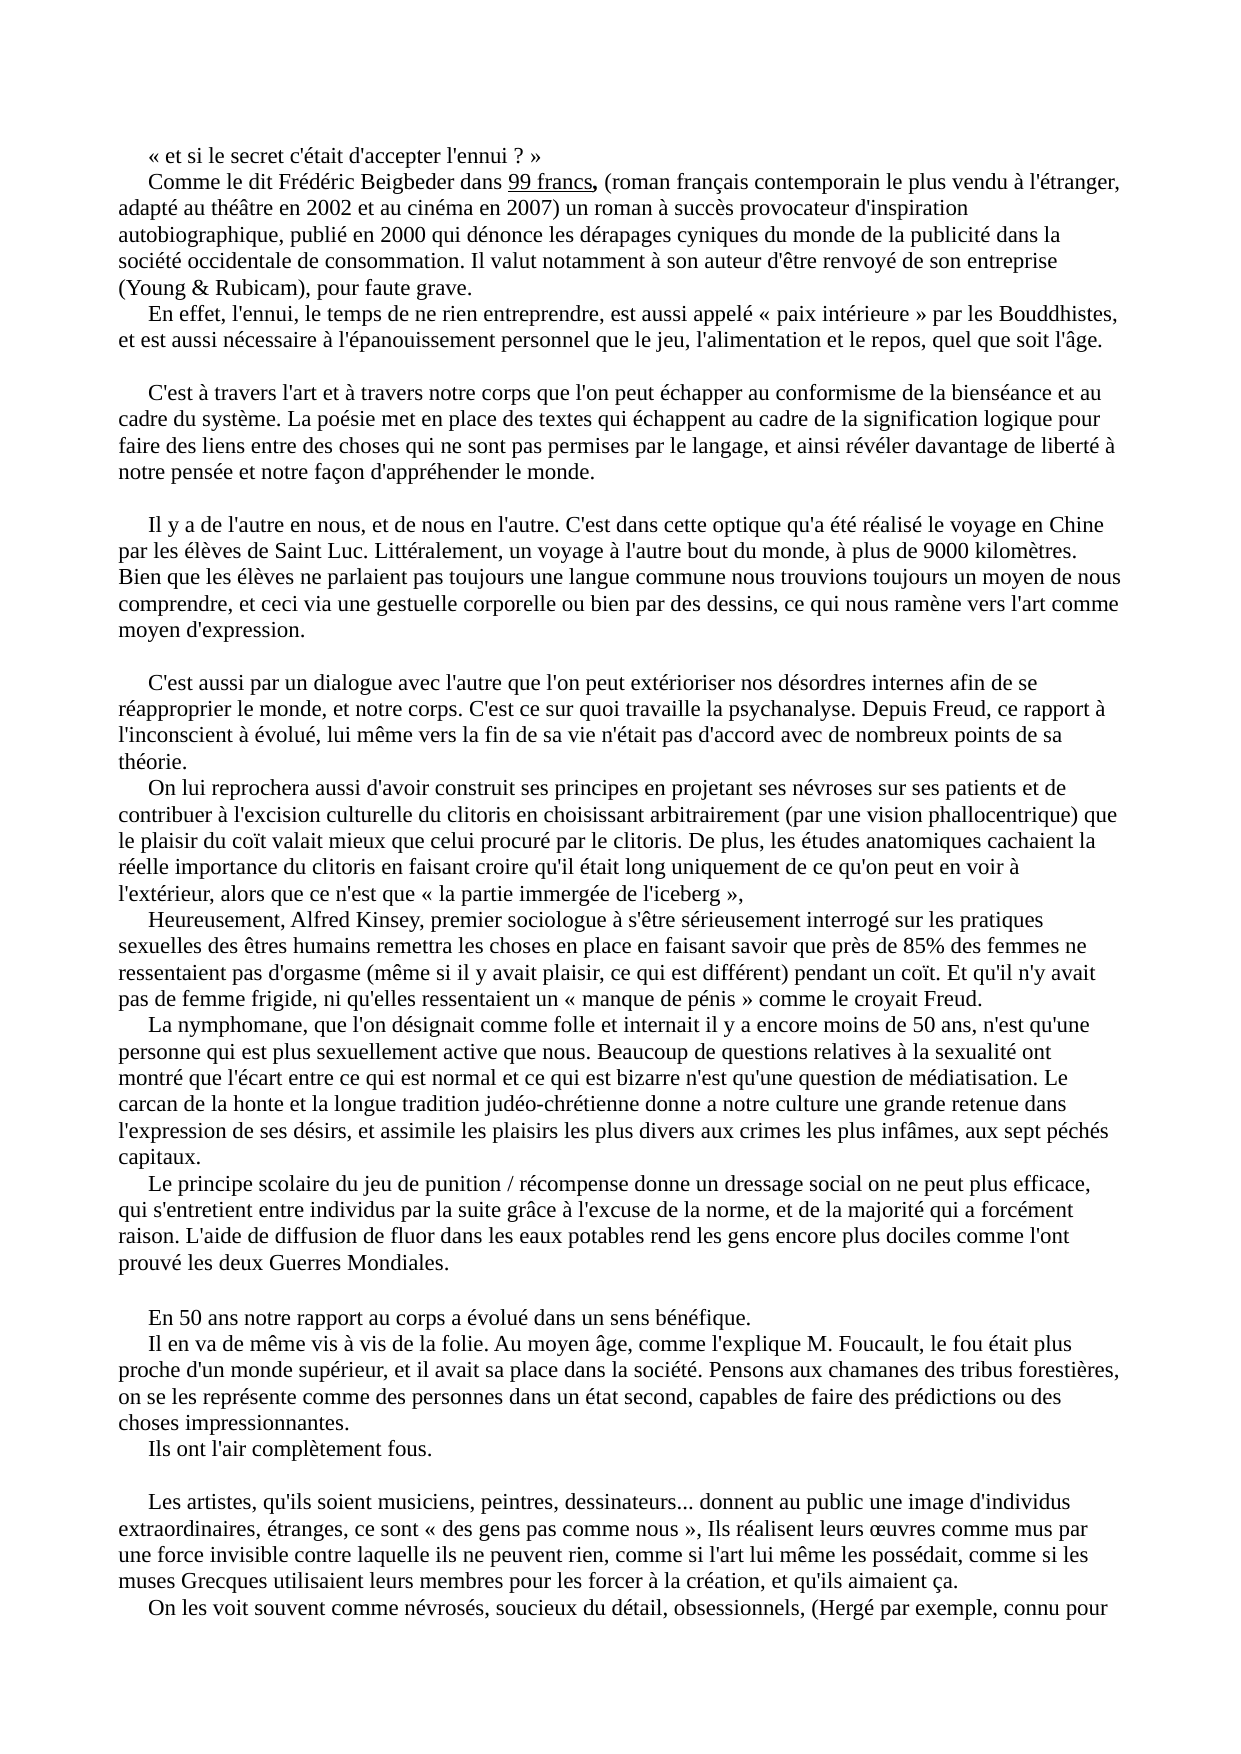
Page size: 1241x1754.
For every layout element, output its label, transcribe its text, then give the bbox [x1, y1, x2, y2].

text C'est à travers l'art et à travers notre corps que l'on peut échapper au conformisme de la bienséance et au cadre du système. La poésie met en place des textes qui échappent au cadre de la signification logique pour faire des liens entre des choses qui ne sont pas permises par le langage, et ainsi révéler davantage de liberté à notre pensée et notre façon d'appréhender le monde. [118, 379, 1122, 484]
text En effet, l'ennui, le temps de ne rien entreprendre, est aussi appelé « paix intérieure » par les Bouddhistes, et est aussi nécessaire à l'épanouissement personnel que le jeu, l'alimentation et le repos, quel que soit l'âge. [118, 300, 1122, 353]
text Il en va de même vis à vis de la folie. Au moyen âge, comme l'explique M. Foucault, le fou était plus proche d'un monde supérieur, et il avait sa place dans la société. Pensons aux chamanes des tribus forestières, on se les représente comme des personnes dans un état second, capables de faire des prédictions ou des choses impressionnantes. [118, 1330, 1122, 1436]
text « et si le secret c'était d'accepter l'ennui ? » [118, 142, 1122, 168]
text La nymphomane, que l'on désignait comme folle et internait il y a encore moins de 50 ans, n'est qu'une personne qui est plus sexuellement active que nous. Beaucoup de questions relatives à la sexualité ont montré que l'écart entre ce qui est normal et ce qui est bizarre n'est qu'une question de médiatisation. Le carcan de la honte et la longue tradition judéo-chrétienne donne a notre culture une grande retenue dans l'expression de ses désirs, et assimile les plaisirs les plus divers aux crimes les plus infâmes, aux sept péchés capitaux. [118, 1011, 1122, 1169]
text On lui reprochera aussi d'avoir construit ses principes en projetant ses névroses sur ses patients et de contribuer à l'excision culturelle du clitoris en choisissant arbitrairement (par une vision phallocentrique) que le plaisir du coït valait mieux que celui procuré par le clitoris. De plus, les études anatomiques cachaient la réelle importance du clitoris en faisant croire qu'il était long uniquement de ce qu'on peut en voir à l'extérieur, alors que ce n'est que « la partie immergée de l'iceberg », [118, 774, 1122, 906]
text On les voit souvent comme névrosés, soucieux du détail, obsessionnels, (Hergé par exemple, connu pour [118, 1594, 1122, 1620]
text Ils ont l'air complètement fous. [118, 1436, 1122, 1462]
text En 50 ans notre rapport au corps a évolué dans un sens bénéfique. [118, 1304, 1122, 1330]
text Heureusement, Alfred Kinsey, premier sociologue à s'être sérieusement interrogé sur les pratiques sexuelles des êtres humains remettra les choses en place en faisant savoir que près de 85% des femmes ne ressentaient pas d'orgasme (même si il y avait plaisir, ce qui est différent) pendant un coït. Et qu'il n'y avait pas de femme frigide, ni qu'elles ressentaient un « manque de pénis » comme le croyait Freud. [118, 906, 1122, 1011]
text Comme le dit Frédéric Beigbeder dans 99 francs, (roman français contemporain le plus vendu à l'étranger, adapté au théâtre en 2002 et au cinéma en 2007) un roman à succès provocateur d'inspiration autobiographique, publié en 2000 qui dénonce les dérapages cyniques du monde de la publicité dans la société occidentale de consommation. Il valut notamment à son auteur d'être renvoyé de son entreprise (Young & Rubicam), pour faute grave. [118, 168, 1122, 300]
text C'est aussi par un dialogue avec l'autre que l'on peut extérioriser nos désordres internes afin de se réapproprier le monde, et notre corps. C'est ce sur quoi travaille la psychanalyse. Depuis Freud, ce rapport à l'inconscient à évolué, lui même vers la fin de sa vie n'était pas d'accord avec de nombreux points de sa théorie. [118, 669, 1122, 774]
text Il y a de l'autre en nous, et de nous en l'autre. C'est dans cette optique qu'a été réalisé le voyage en Chine par les élèves de Saint Luc. Littéralement, un voyage à l'autre bout du monde, à plus de 9000 kilomètres. Bien que les élèves ne parlaient pas toujours une langue commune nous trouvions toujours un moyen de nous comprendre, et ceci via une gestuelle corporelle ou bien par des dessins, ce qui nous ramène vers l'art comme moyen d'expression. [118, 511, 1122, 642]
text Le principe scolaire du jeu de punition / récompense donne un dressage social on ne peut plus efficace, qui s'entretient entre individus par la suite grâce à l'excuse de la norme, et de la majorité qui a forcément raison. L'aide de diffusion de fluor dans les eaux potables rend les gens encore plus dociles comme l'ont prouvé les deux Guerres Mondiales. [118, 1169, 1122, 1275]
text Les artistes, qu'ils soient musiciens, peintres, dessinateurs... donnent au public une image d'individus extraordinaires, étranges, ce sont « des gens pas comme nous », Ils réalisent leurs œuvres comme mus par une force invisible contre laquelle ils ne peuvent rien, comme si l'art lui même les possédait, comme si les muses Grecques utilisaient leurs membres pour les forcer à la création, et qu'ils aimaient ça. [118, 1488, 1122, 1594]
